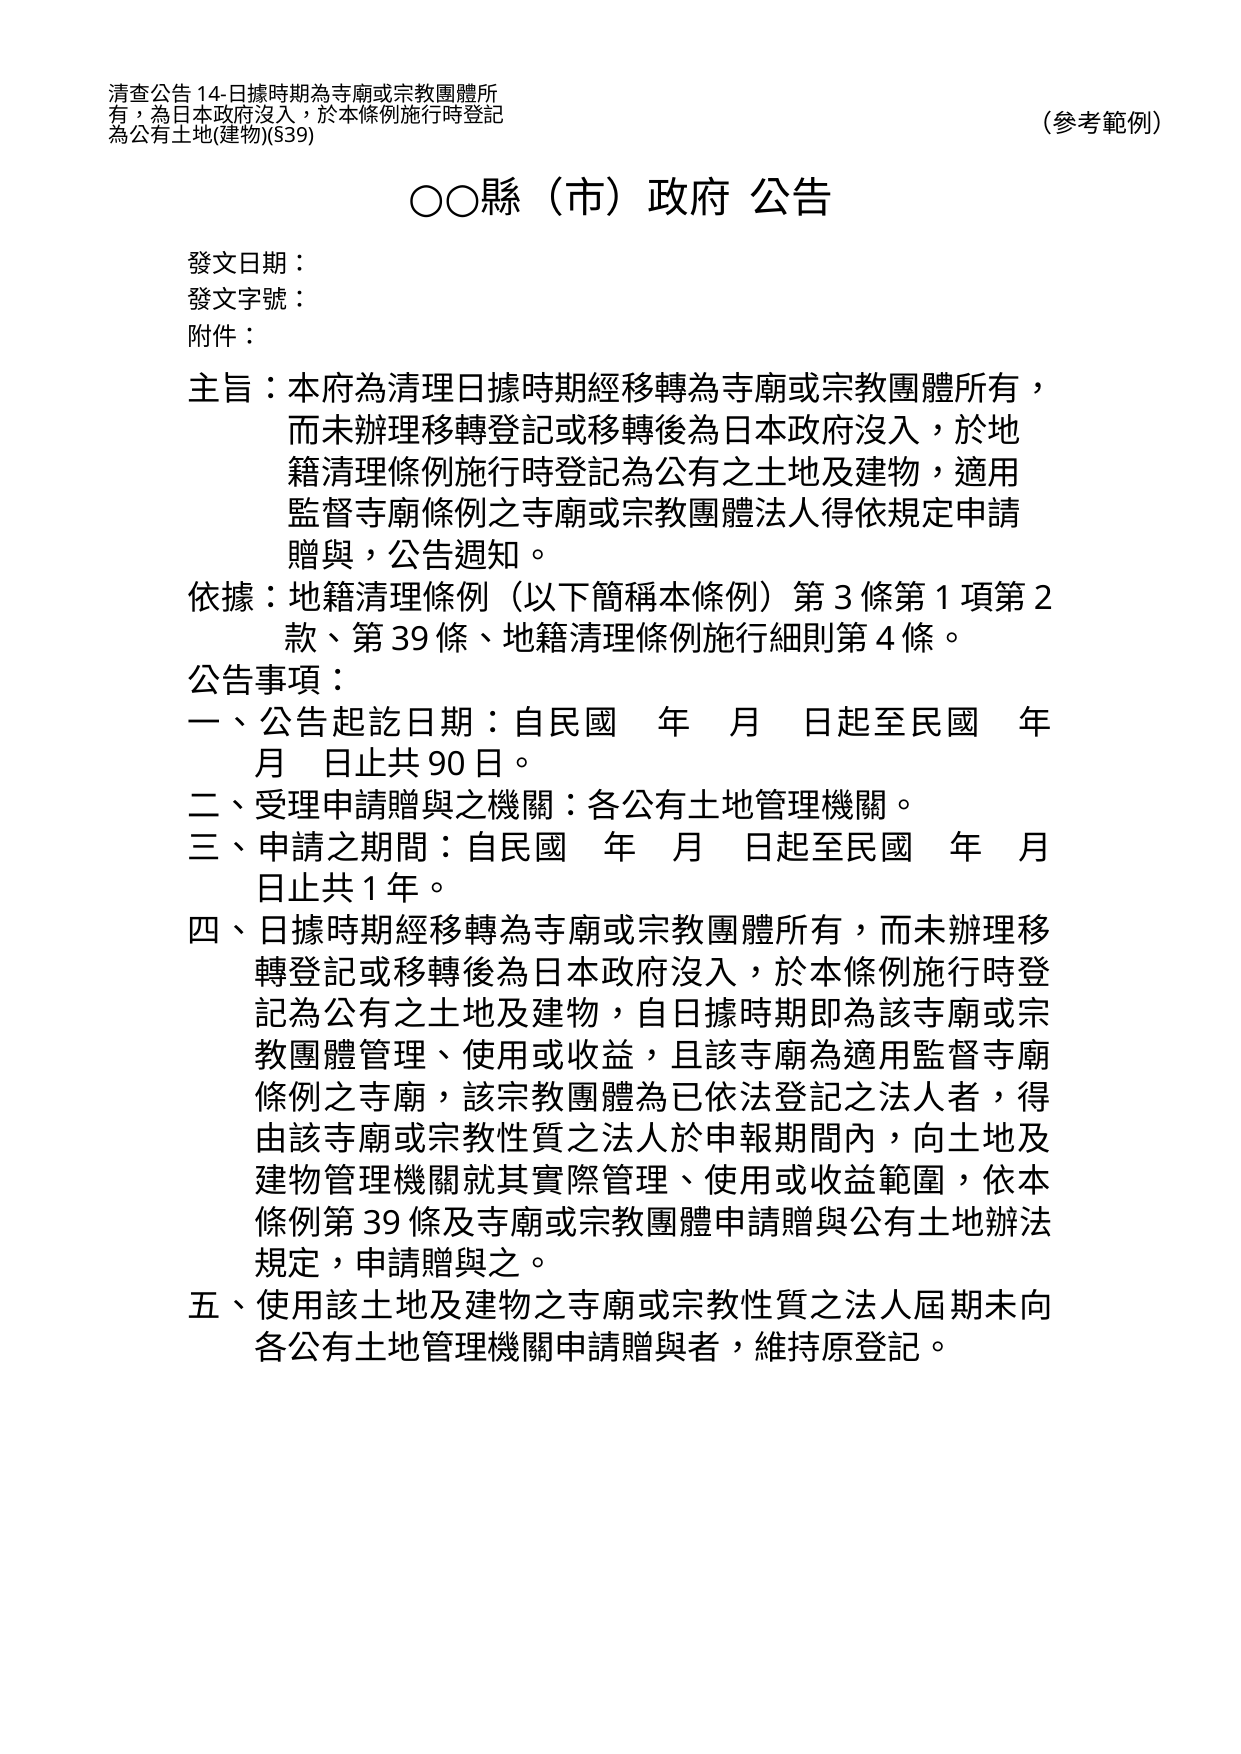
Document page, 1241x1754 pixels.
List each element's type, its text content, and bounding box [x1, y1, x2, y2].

text 附件： [187, 316, 582, 352]
text 主旨：本府為清理日據時期經移轉為寺廟或宗教團體所有，而未辦理移轉登記或移轉後為日本政府沒入，於地籍清理條例施行時登記為公有之土地及建物，適用監督寺廟條例之寺廟或宗教團體法人得依規定申請贈與，公告週知。 [187, 367, 1053, 576]
text 清查公告14-日據時期為寺廟或宗教團體所有，為日本政府沒入，於本條例施行時登記為公有土地(建物)(§39) [109, 84, 510, 147]
text 三、申請之期間：自民國 年 月 日起至民國 年 月 日止共1年。 [187, 826, 1053, 909]
text 公告事項： [187, 659, 1053, 701]
text 依據：地籍清理條例（以下簡稱本條例）第3條第1項第2款、第39條、地籍清理條例施行細則第4條。 [187, 576, 1053, 659]
text 一、公告起訖日期：自民國 年 月 日起至民國 年 月 日止共90日。 [187, 701, 1053, 784]
text 二、受理申請贈與之機關：各公有土地管理機關。 [187, 784, 1053, 826]
text 五、使用該土地及建物之寺廟或宗教性質之法人屆期未向各公有土地管理機關申請贈與者，維持原登記。 [187, 1284, 1053, 1367]
text 四、日據時期經移轉為寺廟或宗教團體所有，而未辦理移轉登記或移轉後為日本政府沒入，於本條例施行時登記為公有之土地及建物，自日據時期即為該寺廟或宗教團體管理、使用或收益，且該寺廟為適用監督寺廟條例之寺廟，該宗教團體為已依法登記之法人者，得由該寺廟或宗教性質之法人於申報期間內，向土地及建物管理機關就其實際管理、使用或收益範圍，依本條例第39條及寺廟或宗教團體申請贈與公有土地辦法規定，申請贈與之。 [187, 909, 1053, 1284]
text ○○縣（市）政府 公告 [187, 164, 1053, 225]
text （參考範例） [1027, 103, 1185, 139]
text 發文字號： [187, 280, 1053, 316]
text 發文日期： [187, 244, 1053, 280]
